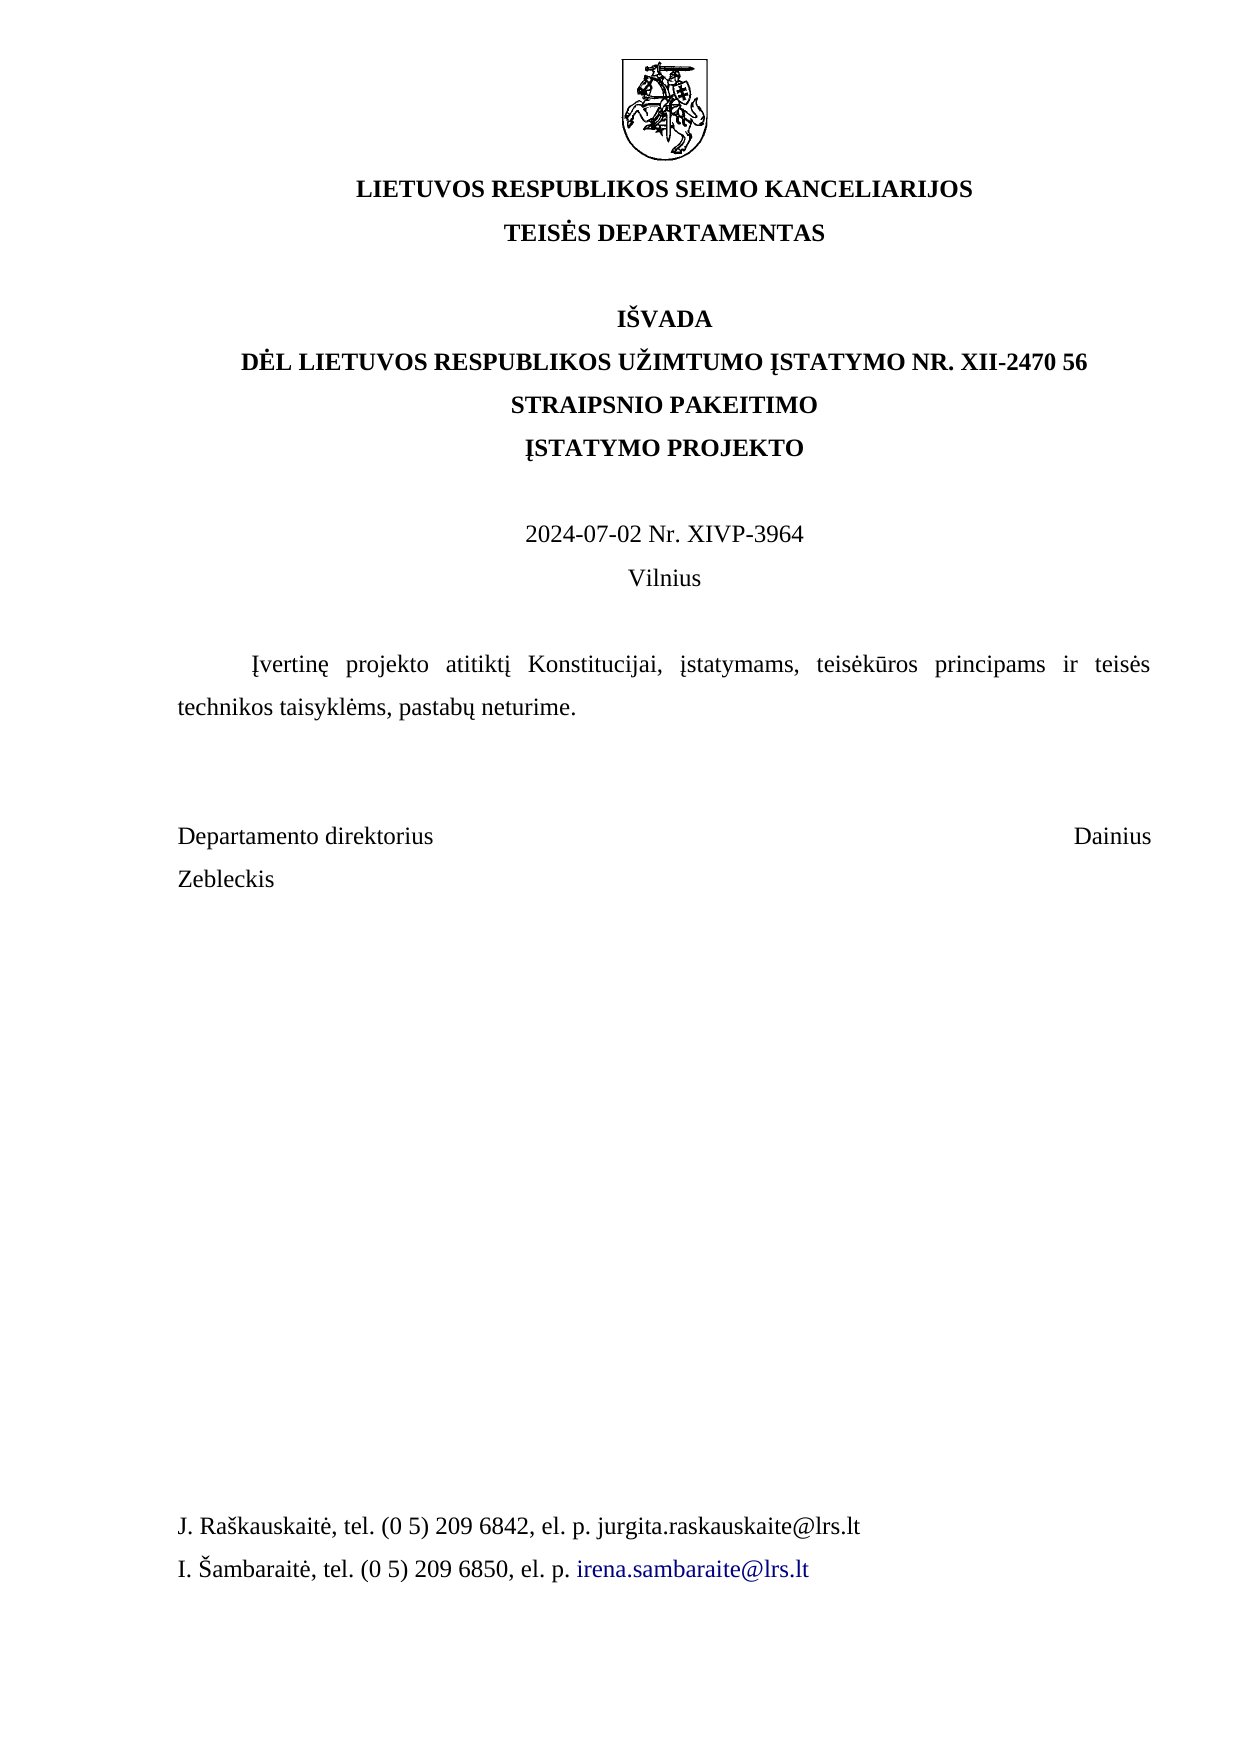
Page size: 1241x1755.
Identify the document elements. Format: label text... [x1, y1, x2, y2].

text I. Šambaraitė, tel. (0 5) 209 6850, el. p. irena.sambaraite@lrs.lt [177, 1554, 1152, 1583]
text Departamento direktorius Dainius Zebleckis [177, 821, 1152, 893]
text LIETUVOS RESPUBLIKOS SEIMO KANCELIARIJOS [177, 174, 1152, 203]
text Vilnius [177, 563, 1152, 591]
subtitle TEISĖS DEPARTAMENTAS [177, 218, 1152, 246]
text DĖL LIETUVOS RESPUBLIKOS UŽIMTUMO ĮSTATYMO NR. XII-2470 56 STRAIPSNIO PAKEITIMO [177, 347, 1152, 419]
text 2024-07-02 Nr. XIVP-3964 [177, 519, 1152, 548]
text J. Raškauskaitė, tel. (0 5) 209 6842, el. p. jurgita.raskauskaite@lrs.lt [177, 1511, 1152, 1540]
text ĮSTATYMO PROJEKTO [177, 433, 1152, 462]
text Įvertinę projekto atitiktį Konstitucijai, įstatymams, teisėkūros principams ir teisės technikos taisyklėms, pastabų neturime. [177, 649, 1152, 721]
text IŠVADA [177, 304, 1152, 333]
